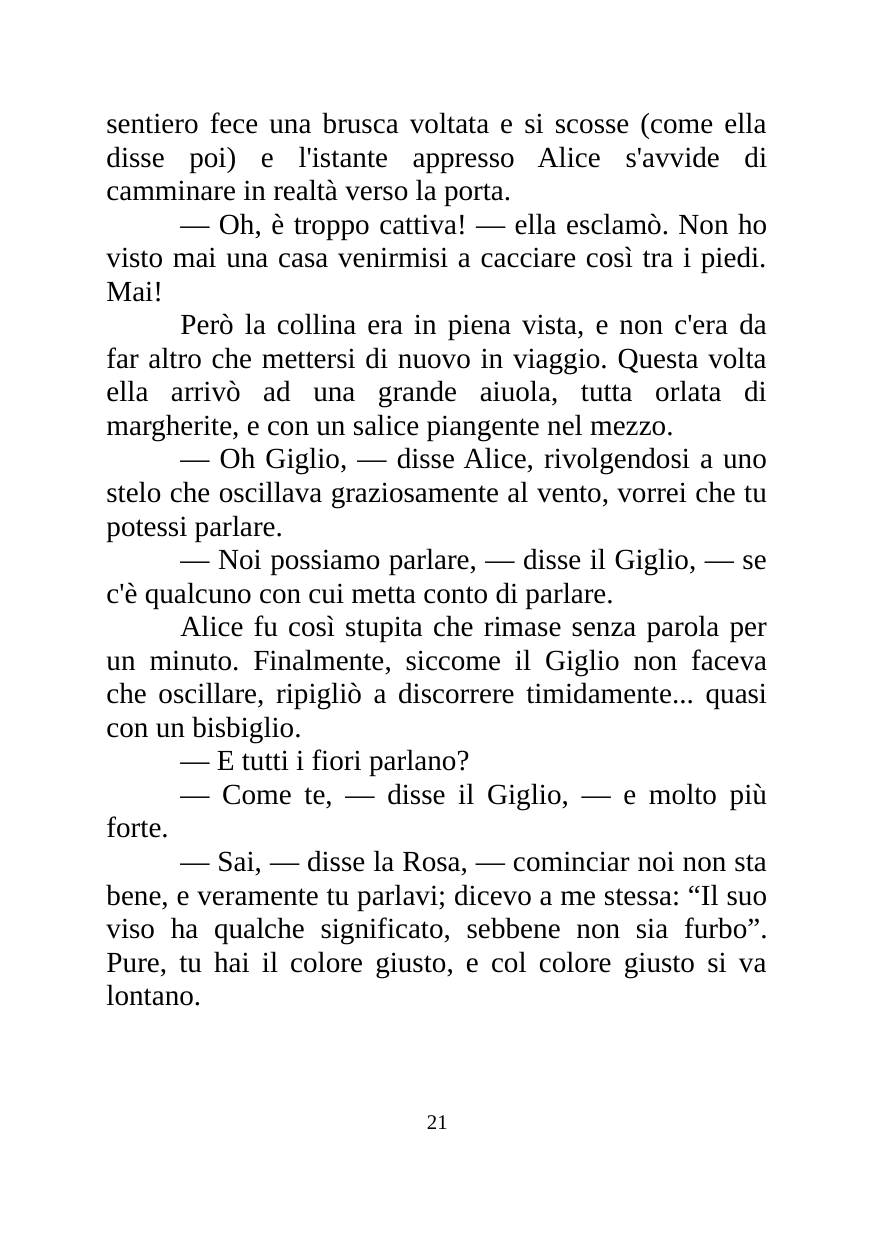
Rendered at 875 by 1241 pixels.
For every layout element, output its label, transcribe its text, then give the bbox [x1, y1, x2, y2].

text — Oh Giglio, — disse Alice, rivolgendosi a uno stelo che oscillava graziosamente al vento, vorrei che tu potessi parlare. [106, 442, 768, 542]
text Alice fu così stupita che rimase senza parola per un minuto. Finalmente, siccome il Giglio non faceva che oscillare, ripigliò a discorrere timidamente... quasi con un bisbiglio. [106, 609, 768, 743]
text — Come te, — disse il Giglio, — e molto più forte. [106, 777, 768, 844]
text — Oh, è troppo cattiva! — ella esclamò. Non ho visto mai una casa venirmisi a cacciare così tra i piedi. Mai! [106, 207, 768, 307]
text — Sai, — disse la Rosa, — cominciar noi non sta bene, e veramente tu parlavi; dicevo a me stessa: “Il suo viso ha qualche significato, sebbene non sia furbo”. Pure, tu hai il colore giusto, e col colore giusto si va lontano. [106, 844, 768, 1012]
text sentiero fece una brusca voltata e si scosse (come ella disse poi) e l'istante appresso Alice s'avvide di camminare in realtà verso la porta. [106, 106, 768, 207]
text — E tutti i fiori parlano? [106, 743, 768, 777]
text — Noi possiamo parlare, — disse il Giglio, — se c'è qualcuno con cui metta conto di parlare. [106, 542, 768, 609]
text Però la collina era in piena vista, e non c'era da far altro che mettersi di nuovo in viaggio. Questa volta ella arrivò ad una grande aiuola, tutta orlata di margherite, e con un salice piangente nel mezzo. [106, 307, 768, 442]
